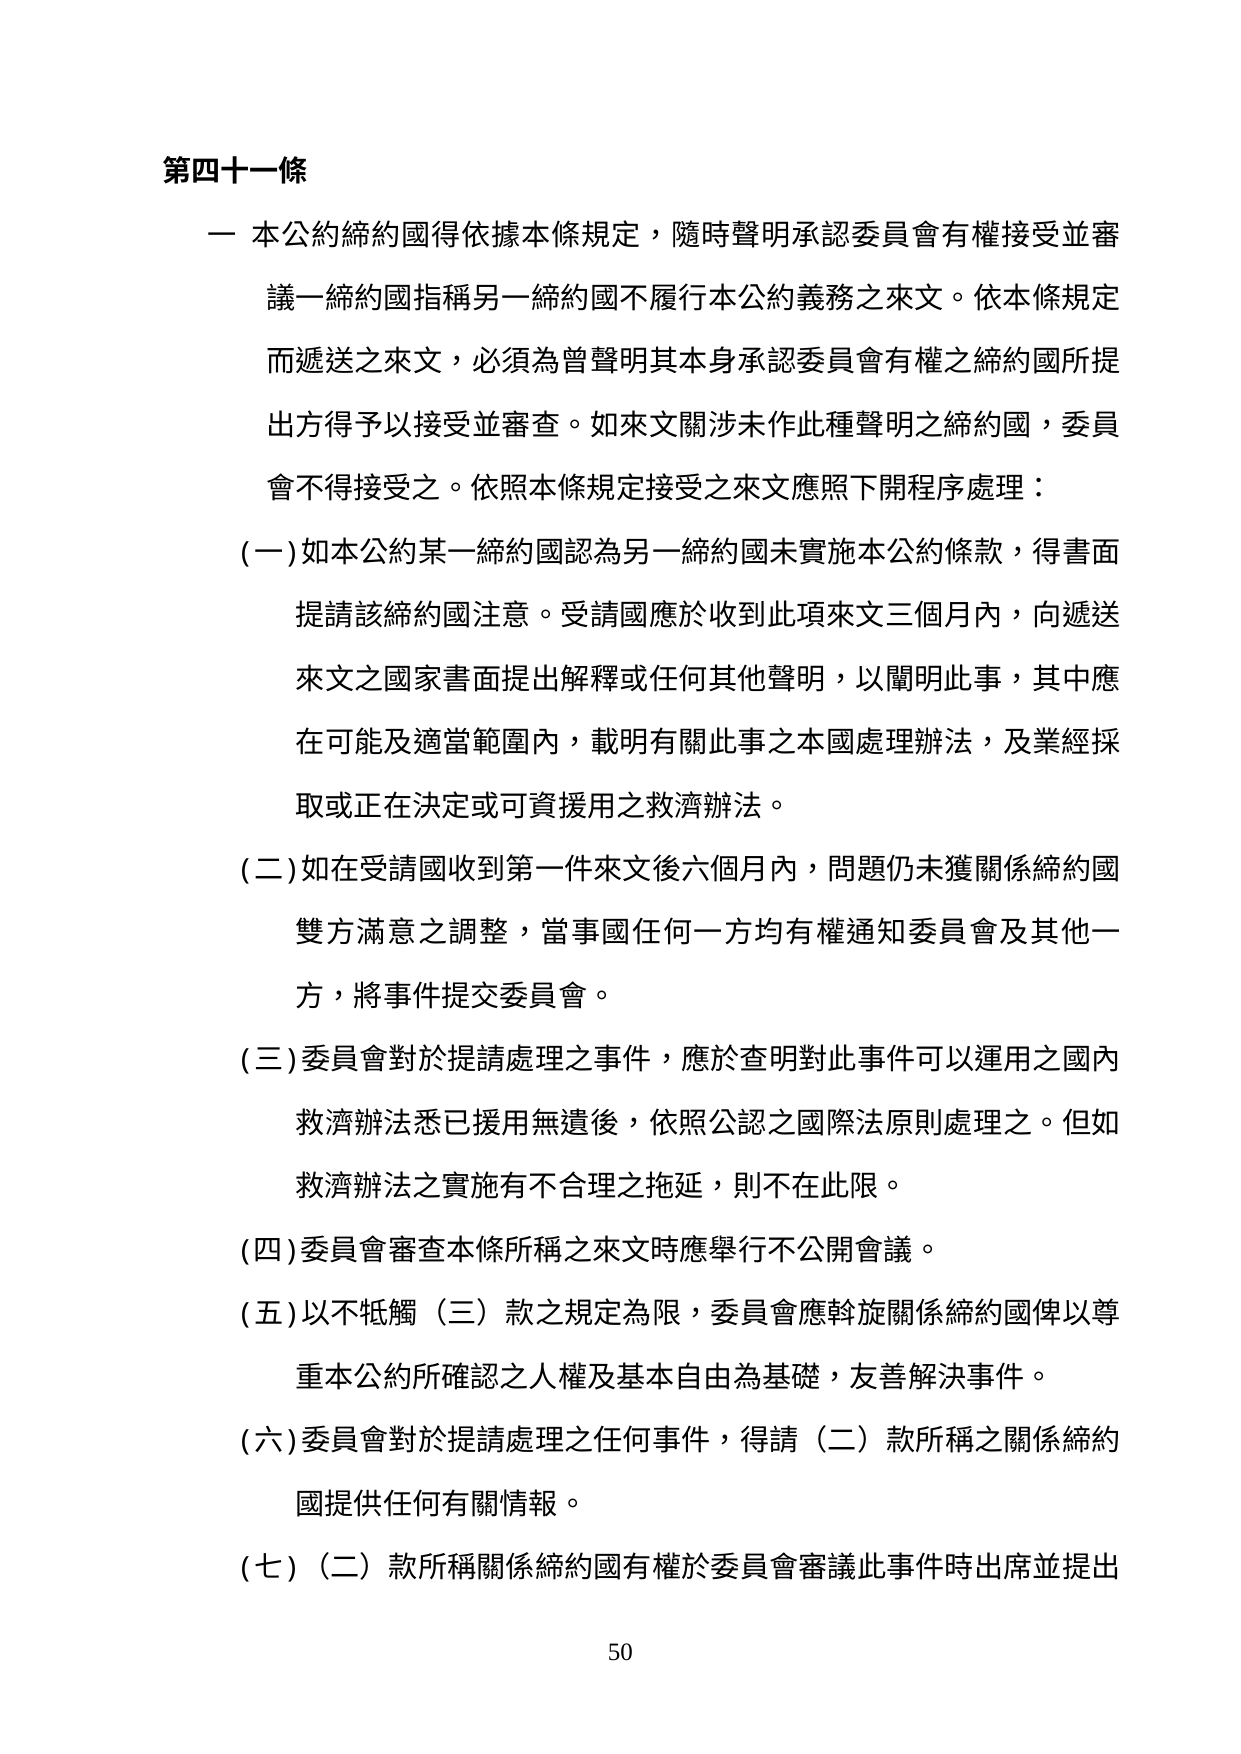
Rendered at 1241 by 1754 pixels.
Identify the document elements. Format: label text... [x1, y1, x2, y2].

text (三)委員會對於提請處理之事件，應於查明對此事件可以運用之國內救濟辦法悉已援用無遺後，依照公認之國際法原則處理之。但如救濟辦法之實施有不合理之拖延，則不在此限。 [236, 1036, 1122, 1205]
text 第四十一條 [162, 148, 1122, 190]
text (六)委員會對於提請處理之任何事件，得請（二）款所稱之關係締約國提供任何有關情報。 [236, 1417, 1122, 1523]
text (七)（二）款所稱關係締約國有權於委員會審議此事件時出席並提出 [236, 1544, 1122, 1586]
text (二)如在受請國收到第一件來文後六個月內，問題仍未獲關係締約國雙方滿意之調整，當事國任何一方均有權通知委員會及其他一方，將事件提交委員會。 [236, 846, 1122, 1015]
text (一)如本公約某一締約國認為另一締約國未實施本公約條款，得書面提請該締約國注意。受請國應於收到此項來文三個月內，向遞送來文之國家書面提出解釋或任何其他聲明，以闡明此事，其中應在可能及適當範圍內，載明有關此事之本國處理辦法，及業經採取或正在決定或可資援用之救濟辦法。 [236, 528, 1122, 824]
text (四)委員會審查本條所稱之來文時應舉行不公開會議。 [236, 1226, 1122, 1269]
text 一 本公約締約國得依據本條規定，隨時聲明承認委員會有權接受並審議一締約國指稱另一締約國不履行本公約義務之來文。依本條規定而遞送之來文，必須為曾聲明其本身承認委員會有權之締約國所提出方得予以接受並審查。如來文關涉未作此種聲明之締約國，委員會不得接受之。依照本條規定接受之來文應照下開程序處理： [207, 211, 1122, 507]
text (五)以不牴觸（三）款之規定為限，委員會應斡旋關係締約國俾以尊重本公約所確認之人權及基本自由為基礎，友善解決事件。 [236, 1290, 1122, 1396]
